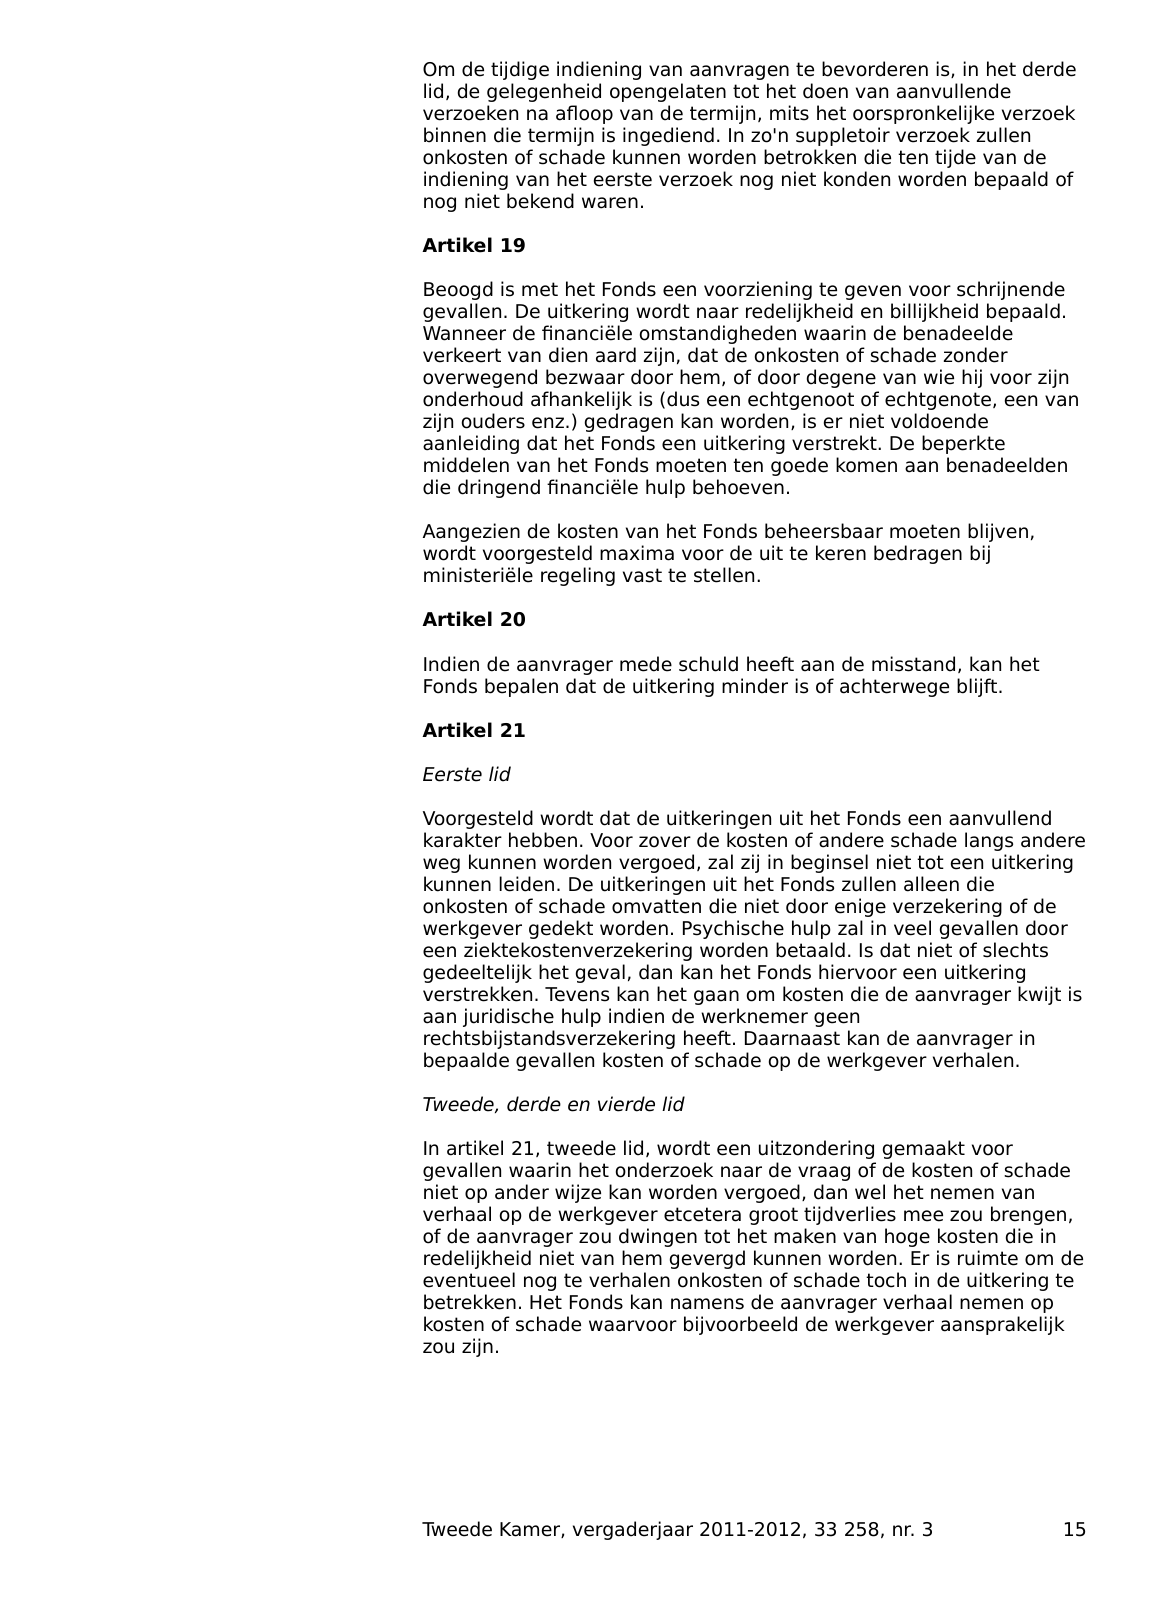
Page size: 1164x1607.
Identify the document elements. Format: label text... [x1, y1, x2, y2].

subtitle Artikel 20 [422, 609, 1087, 631]
text In artikel 21, tweede lid, wordt een uitzondering gemaakt voor gevallen waarin het onderzoek naar de vraag of de kosten of schade niet op ander wijze kan worden vergoed, dan wel het nemen van verhaal op de werkgever etcetera groot tijdverlies mee zou brengen, of de aanvrager zou dwingen tot het maken van hoge kosten die in redelijkheid niet van hem gevergd kunnen worden. Er is ruimte om de eventueel nog te verhalen onkosten of schade toch in de uitkering te betrekken. Het Fonds kan namens de aanvrager verhaal nemen op kosten of schade waarvoor bijvoorbeeld de werkgever aansprakelijk zou zijn. [422, 1138, 1087, 1358]
subtitle Artikel 19 [422, 235, 1087, 257]
text Om de tijdige indiening van aanvragen te bevorderen is, in het derde lid, de gelegenheid opengelaten tot het doen van aanvullende verzoeken na afloop van de termijn, mits het oorspronkelijke verzoek binnen die termijn is ingediend. In zo'n suppletoir verzoek zullen onkosten of schade kunnen worden betrokken die ten tijde van de indiening van het eerste verzoek nog niet konden worden bepaald of nog niet bekend waren. [422, 59, 1087, 213]
subtitle Eerste lid [422, 764, 1087, 786]
text Beoogd is met het Fonds een voorziening te geven voor schrijnende gevallen. De uitkering wordt naar redelijkheid en billijkheid bepaald. Wanneer de financiële omstandigheden waarin de benadeelde verkeert van dien aard zijn, dat de onkosten of schade zonder overwegend bezwaar door hem, of door degene van wie hij voor zijn onderhoud afhankelijk is (dus een echtgenoot of echtgenote, een van zijn ouders enz.) gedragen kan worden, is er niet voldoende aanleiding dat het Fonds een uitkering verstrekt. De beperkte middelen van het Fonds moeten ten goede komen aan benadeelden die dringend financiële hulp behoeven. [422, 279, 1087, 499]
text Voorgesteld wordt dat de uitkeringen uit het Fonds een aanvullend karakter hebben. Voor zover de kosten of andere schade langs andere weg kunnen worden vergoed, zal zij in beginsel niet tot een uitkering kunnen leiden. De uitkeringen uit het Fonds zullen alleen die onkosten of schade omvatten die niet door enige verzekering of de werkgever gedekt worden. Psychische hulp zal in veel gevallen door een ziektekostenverzekering worden betaald. Is dat niet of slechts gedeeltelijk het geval, dan kan het Fonds hiervoor een uitkering verstrekken. Tevens kan het gaan om kosten die de aanvrager kwijt is aan juridische hulp indien de werknemer geen rechtsbijstandsverzekering heeft. Daarnaast kan de aanvrager in bepaalde gevallen kosten of schade op de werkgever verhalen. [422, 808, 1087, 1072]
text Aangezien de kosten van het Fonds beheersbaar moeten blijven, wordt voorgesteld maxima voor de uit te keren bedragen bij ministeriële regeling vast te stellen. [422, 521, 1087, 587]
subtitle Artikel 21 [422, 720, 1087, 742]
text Indien de aanvrager mede schuld heeft aan de misstand, kan het Fonds bepalen dat de uitkering minder is of achterwege blijft. [422, 653, 1087, 697]
subtitle Tweede, derde en vierde lid [422, 1094, 1087, 1116]
